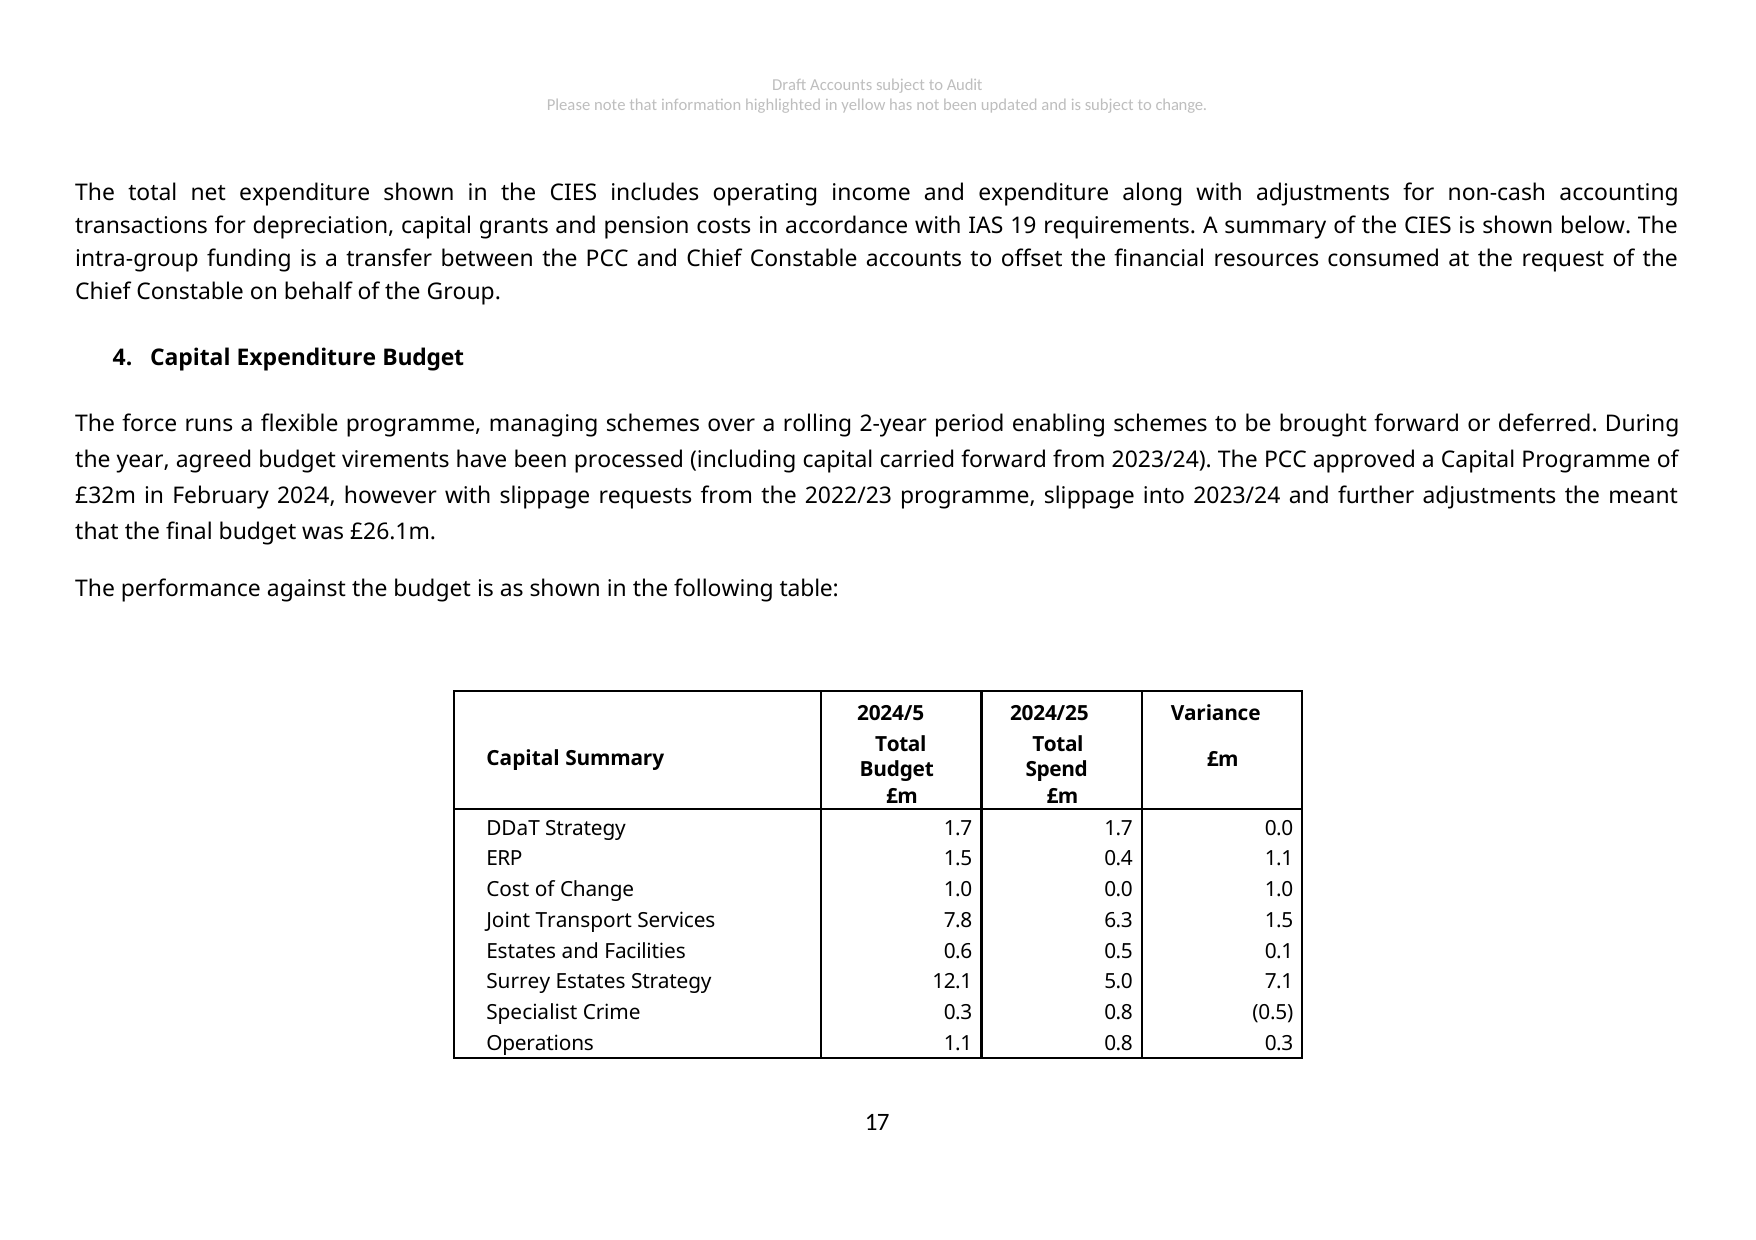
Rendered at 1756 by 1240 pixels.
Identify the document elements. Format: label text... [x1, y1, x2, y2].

table_cell Total Spend [983, 727, 1141, 781]
table_cell 0.4 [983, 841, 1141, 872]
table_cell 0.5 [983, 934, 1141, 964]
text The total net expenditure shown in the CIES includes operating income and expenditure along with adjustments for non-cash accounting transactions for depreciation, capital grants and pension costs in accordance with IAS 19 requirements. A summary of the CIES is shown below. The intra-group funding is a transfer between the PCC and Chief Constable accounts to offset the financial resources consumed at the request of the Chief Constable on behalf of the Group. [75, 176, 1681, 307]
table_cell 1.1 [822, 1026, 980, 1057]
table_cell 7.8 [822, 903, 980, 933]
table_cell 0.0 [1143, 810, 1301, 841]
table_header 2024/25 [983, 692, 1141, 727]
table_header 2024/5 [822, 692, 980, 727]
table_cell ERP [455, 841, 820, 872]
table_cell 0.8 [983, 1026, 1141, 1057]
table_cell DDaT Strategy [455, 810, 820, 841]
table_cell 1.7 [983, 810, 1141, 841]
table_cell 0.6 [822, 934, 980, 964]
table_cell Specialist Crime [455, 995, 820, 1026]
table_header Variance [1143, 692, 1301, 727]
subtitle Capital Expenditure Budget [112, 341, 1711, 372]
table_cell 0.3 [822, 995, 980, 1026]
table_cell Operations [455, 1026, 820, 1057]
text The performance against the budget is as shown in the following table: [75, 572, 1711, 603]
table_cell 0.8 [983, 995, 1141, 1026]
table_cell Joint Transport Services [455, 903, 820, 933]
table_cell 1.1 [1143, 841, 1301, 872]
table_cell 5.0 [983, 964, 1141, 995]
table_header Capital Summary [455, 692, 820, 808]
table_cell 0.0 [983, 872, 1141, 903]
table_cell Estates and Facilities [455, 934, 820, 964]
table_cell 6.3 [983, 903, 1141, 933]
table_cell 1.5 [822, 841, 980, 872]
table_cell 7.1 [1143, 964, 1301, 995]
table_cell 1.0 [1143, 872, 1301, 903]
text The force runs a flexible programme, managing schemes over a rolling 2-year period enabling schemes to be brought forward or deferred. During the year, agreed budget virements have been processed (including capital carried forward from 2023/24). The PCC approved a Capital Programme of £32m in February 2024, however with slippage requests from the 2022/23 programme, slippage into 2023/24 and further adjustments the meant that the final budget was £26.1m. [75, 407, 1681, 546]
table_cell £m [1143, 727, 1301, 781]
table_cell Total Budget [822, 727, 980, 781]
table_cell 0.1 [1143, 934, 1301, 964]
table_cell £m [983, 781, 1141, 808]
table_cell [1143, 781, 1301, 808]
table_cell 12.1 [822, 964, 980, 995]
table_cell 1.0 [822, 872, 980, 903]
table_cell (0.5) [1143, 995, 1301, 1026]
table_cell Surrey Estates Strategy [455, 964, 820, 995]
table_cell 1.7 [822, 810, 980, 841]
table_cell £m [822, 781, 980, 808]
table_cell 1.5 [1143, 903, 1301, 933]
table_cell 0.3 [1143, 1026, 1301, 1057]
table_cell Cost of Change [455, 872, 820, 903]
